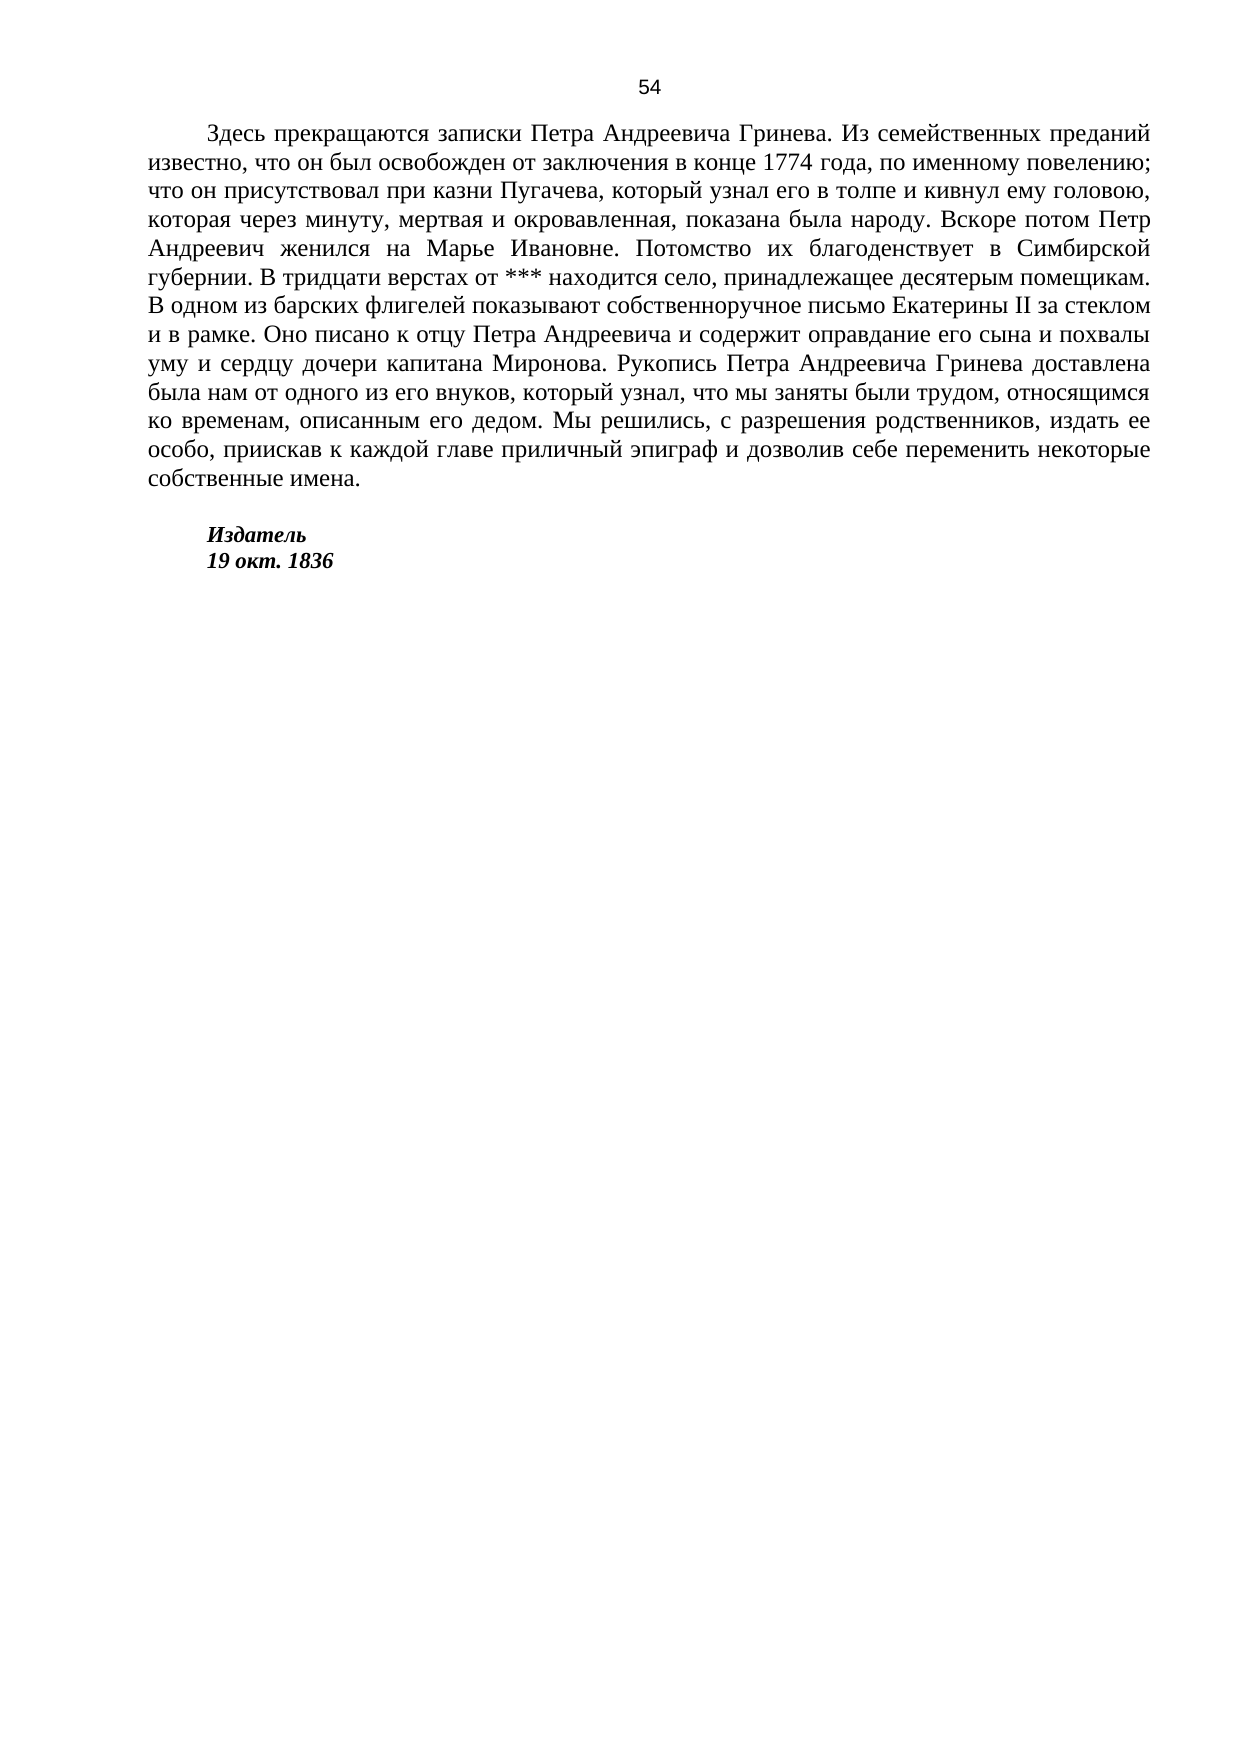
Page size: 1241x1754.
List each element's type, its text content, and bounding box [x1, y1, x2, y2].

text Издатель [148, 521, 1152, 547]
text 19 окт. 1836 [148, 547, 1152, 573]
text Здесь прекращаются записки Петра Андреевича Гринева. Из семейственных преданий известно, что он был освобожден от заключения в конце 1774 года, по именному повелению; что он присутствовал при казни Пугачева, который узнал его в толпе и кивнул ему головою, которая через минуту, мертвая и окровавленная, показана была народу. Вскоре потом Петр Андреевич женился на Марье Ивановне. Потомство их благоденствует в Симбирской губернии. В тридцати верстах от *** находится село, принадлежащее десятерым помещикам. В одном из барских флигелей показывают собственноручное письмо Екатерины II за стеклом и в рамке. Оно писано к отцу Петра Андреевича и содержит оправдание его сына и похвалы уму и сердцу дочери капитана Миронова. Рукопись Петра Андреевича Гринева доставлена была нам от одного из его внуков, который узнал, что мы заняты были трудом, относящимся ко временам, описанным его дедом. Мы решились, с разрешения родственников, издать ее особо, приискав к каждой главе приличный эпиграф и дозволив себе переменить некоторые собственные имена. [148, 118, 1152, 492]
